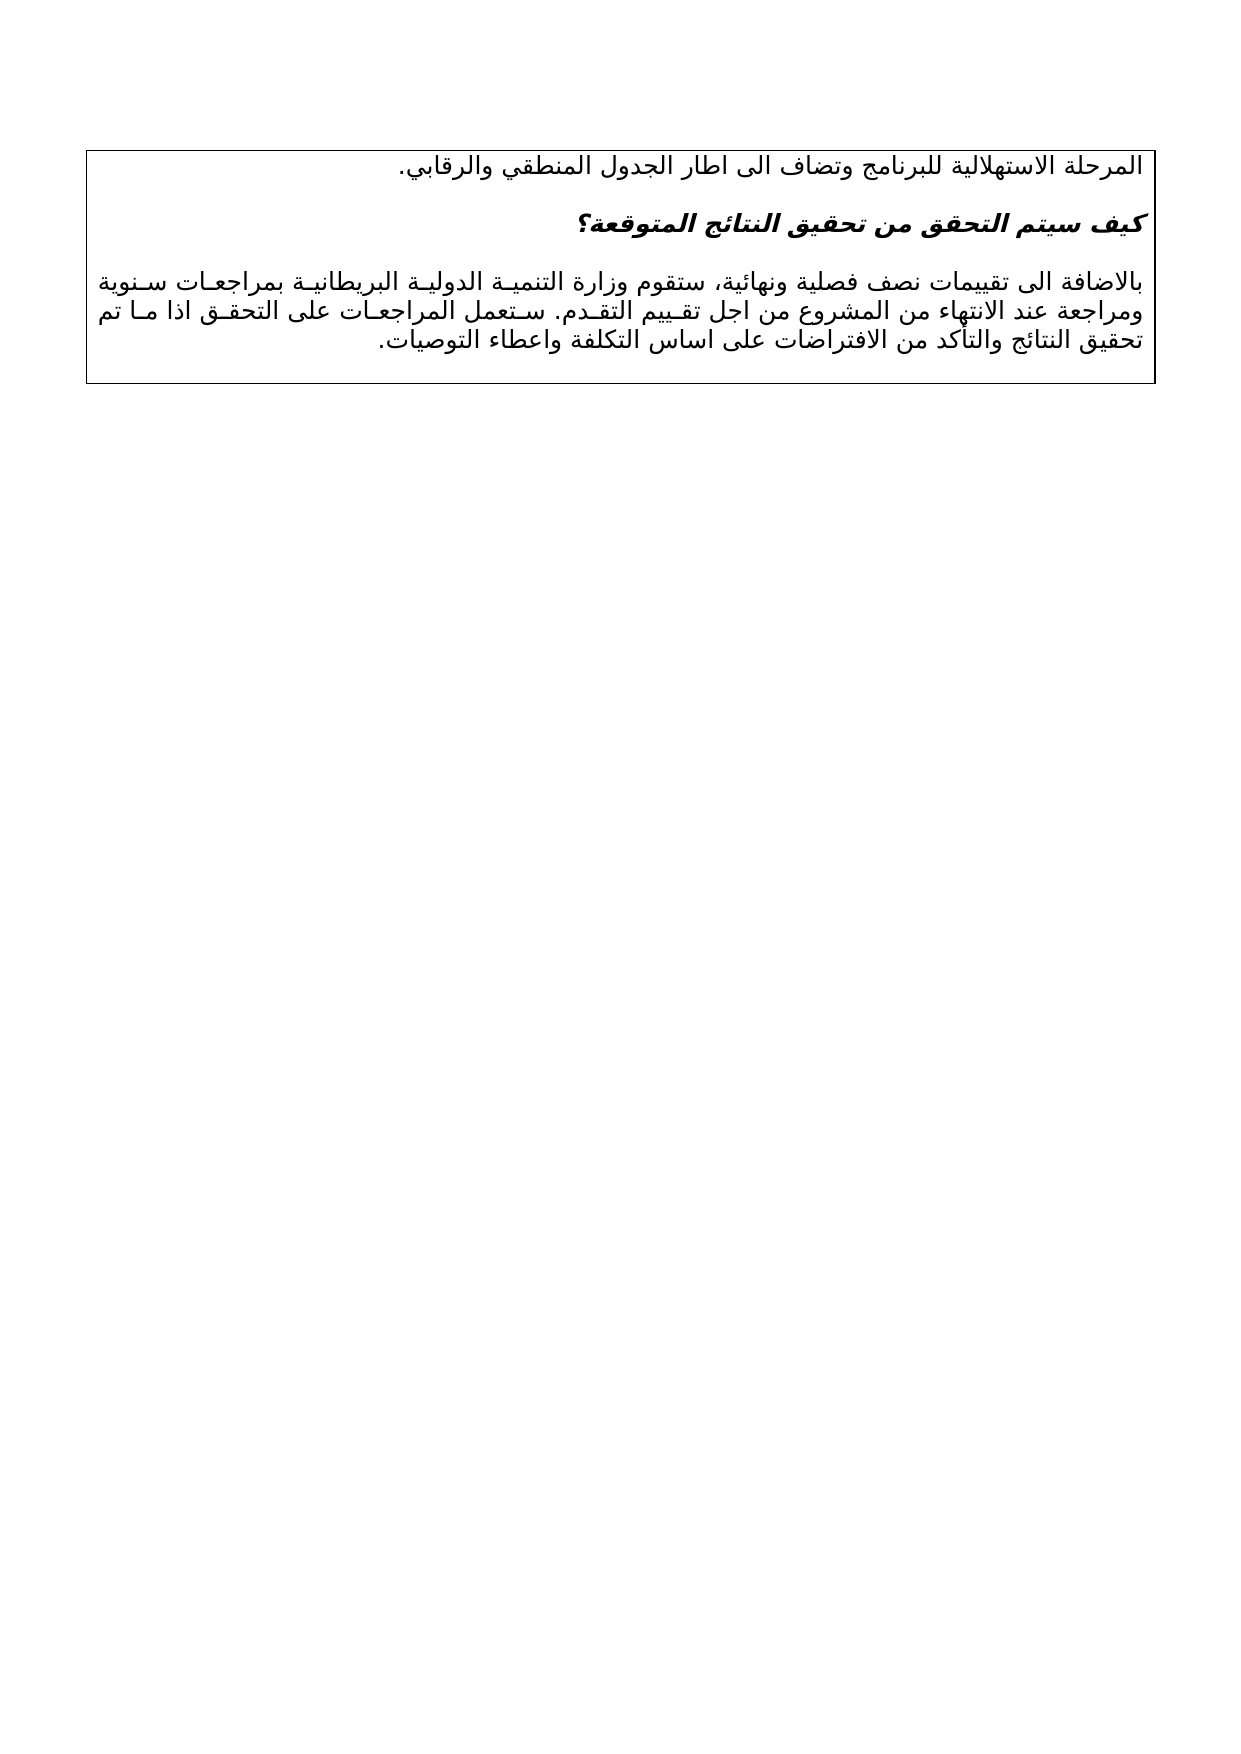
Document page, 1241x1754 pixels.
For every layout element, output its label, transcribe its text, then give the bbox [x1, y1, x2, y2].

table_cell يتوقع من برنامج تطوير السوق الفلسطيني أن يحقق نتائج المخرجات التالية بحلول آذار 2019: مساعدة 480 مصنع او شركة بمنح أو مساعدات فنية؛ المصانع التي تحصل على المساعدة ستدخل 350 سوق جديد (محلي وأجنبي)؛ المصانع التي تحصل على المساعدة ستعمل على تطوير وتحسين 250 منتج جديد/محسن (بما يتضمن الخدمات)؛ 30 مزود للخدمات التجارية سيحصلون على شهادات معترف بها. ستساهم هذه النتائج في النتيجة الاجمالية لتحسين تنافسية القطاع الخاص الفلسطيني الذي سيتم تقييمه عبر المؤشرات التالية: الرقم السنوي للمشاريع التجارية التي تتحدث عن تحسين الاداء السنوي بسبب عمل برنامج تطوير السوق الفلسطيني (الهدف: 240 بحلول عام 2019)؛ عدد المشاريع التي تتحدث عن زيادة في الصادرات السنوية أو التصدير لأول مرة (الهدف: 96 بحلول عام 2019)؛ عدد المشاريع التي تستخدم أموالها للدفع الى خدمات التطوير التجاري (الهدف: 72 بحلول عام 2019)؛ عدد فرص العمل الصافية التي تولدت نتيجة لبرنامج تطوير السوق الفلسطيني (الهدف: 630 بحلول عام 2019)؛ قيمة المبيعات الاضافية نتيجة لبرنامج تطوير السوق الفلسطيني (الهدف: 40 مليون جنيه استرليني بحلول عام 2019). يتوقع من البرنامج أن يحقق نتائج مخرجات أوسع في نظام السوق. سيتم تحديد هذه النتائج خلال المرحلة الاستهلالية للبرنامج وتضاف الى اطار الجدول المنطقي والرقابي. كيف سيتم التحقق من تحقيق النتائج المتوقعة؟ بالاضافة الى تقييمات نصف فصلية ونهائية، ستقوم وزارة التنمية الدولية البريطانية بمراجعات سنوية ومراجعة عند الانتهاء من المشروع من اجل تقييم التقدم. ستعمل المراجعات على التحقق اذا ما تم تحقيق النتائج والتأكد من الافتراضات على اساس التكلفة واعطاء التوصيات. [87, 151, 1154, 383]
